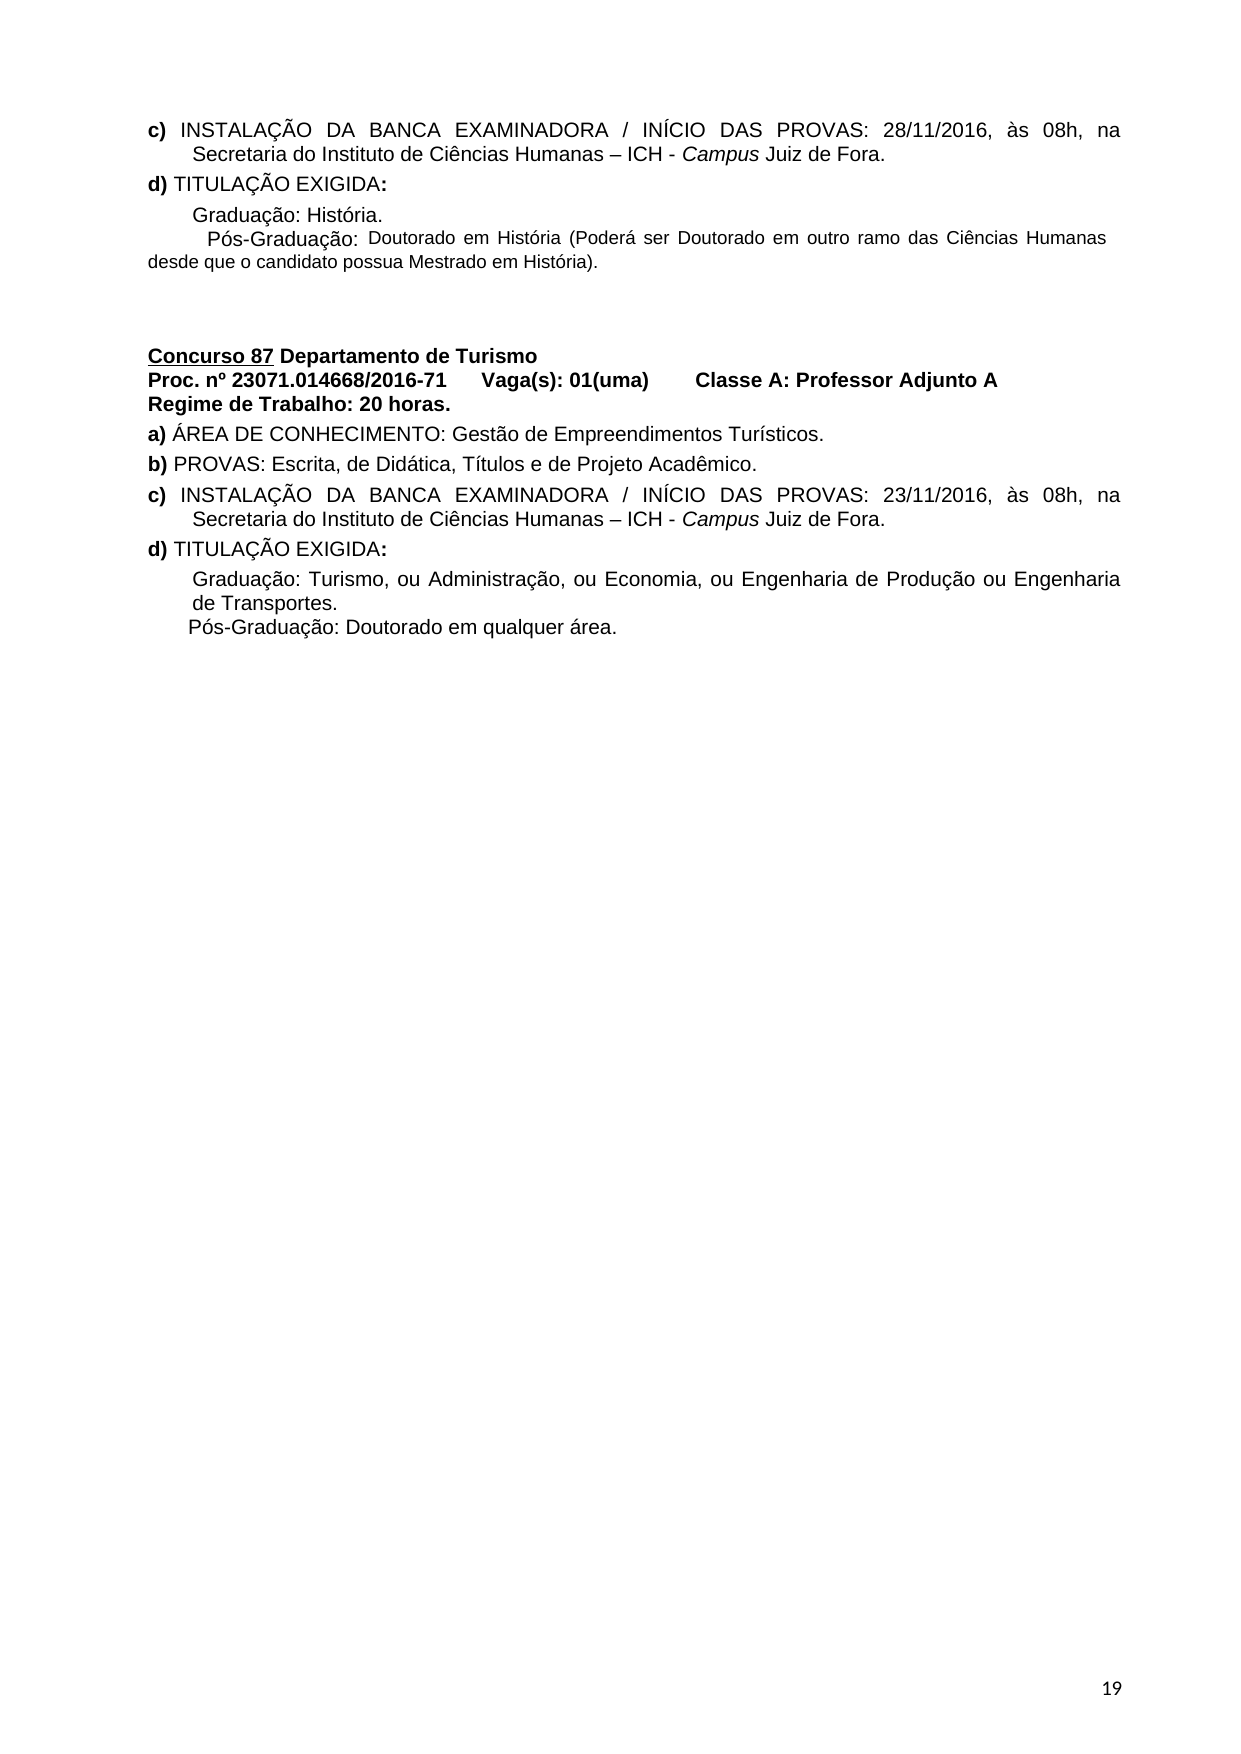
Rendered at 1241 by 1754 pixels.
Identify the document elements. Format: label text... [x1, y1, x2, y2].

subtitle c) INSTALAÇÃO DA BANCA EXAMINADORA / INÍCIO DAS PROVAS: 23/11/2016, às 08h, na Secretaria do Instituto de Ciências Humanas – ICH - Campus Juiz de Fora. [148, 482, 1122, 530]
subtitle Pós-Graduação: Doutorado em História (Poderá ser Doutorado em outro ramo das Ciências Humanas desde que o candidato possua Mestrado em História). [148, 226, 1107, 272]
subtitle d) TITULAÇÃO EXIGIDA: [148, 537, 1122, 561]
subtitle a) ÁREA DE CONHECIMENTO: Gestão de Empreendimentos Turísticos. [148, 422, 1107, 446]
subtitle Graduação: História. [192, 202, 1122, 226]
subtitle Regime de Trabalho: 20 horas. [148, 392, 1107, 416]
subtitle Pós-Graduação: Doutorado em qualquer área. [148, 615, 1107, 639]
subtitle d) TITULAÇÃO EXIGIDA: [148, 172, 1122, 196]
subtitle Proc. nº 23071.014668/2016-71 Vaga(s): 01(uma) Classe A: Professor Adjunto A [148, 368, 1107, 392]
subtitle c) INSTALAÇÃO DA BANCA EXAMINADORA / INÍCIO DAS PROVAS: 28/11/2016, às 08h, na Secretaria do Instituto de Ciências Humanas – ICH - Campus Juiz de Fora. [148, 118, 1122, 166]
subtitle Graduação: Turismo, ou Administração, ou Economia, ou Engenharia de Produção ou Engenharia de Transportes. [192, 567, 1122, 615]
subtitle Concurso 87 Departamento de Turismo [148, 344, 1107, 368]
subtitle b) PROVAS: Escrita, de Didática, Títulos e de Projeto Acadêmico. [148, 452, 1107, 476]
